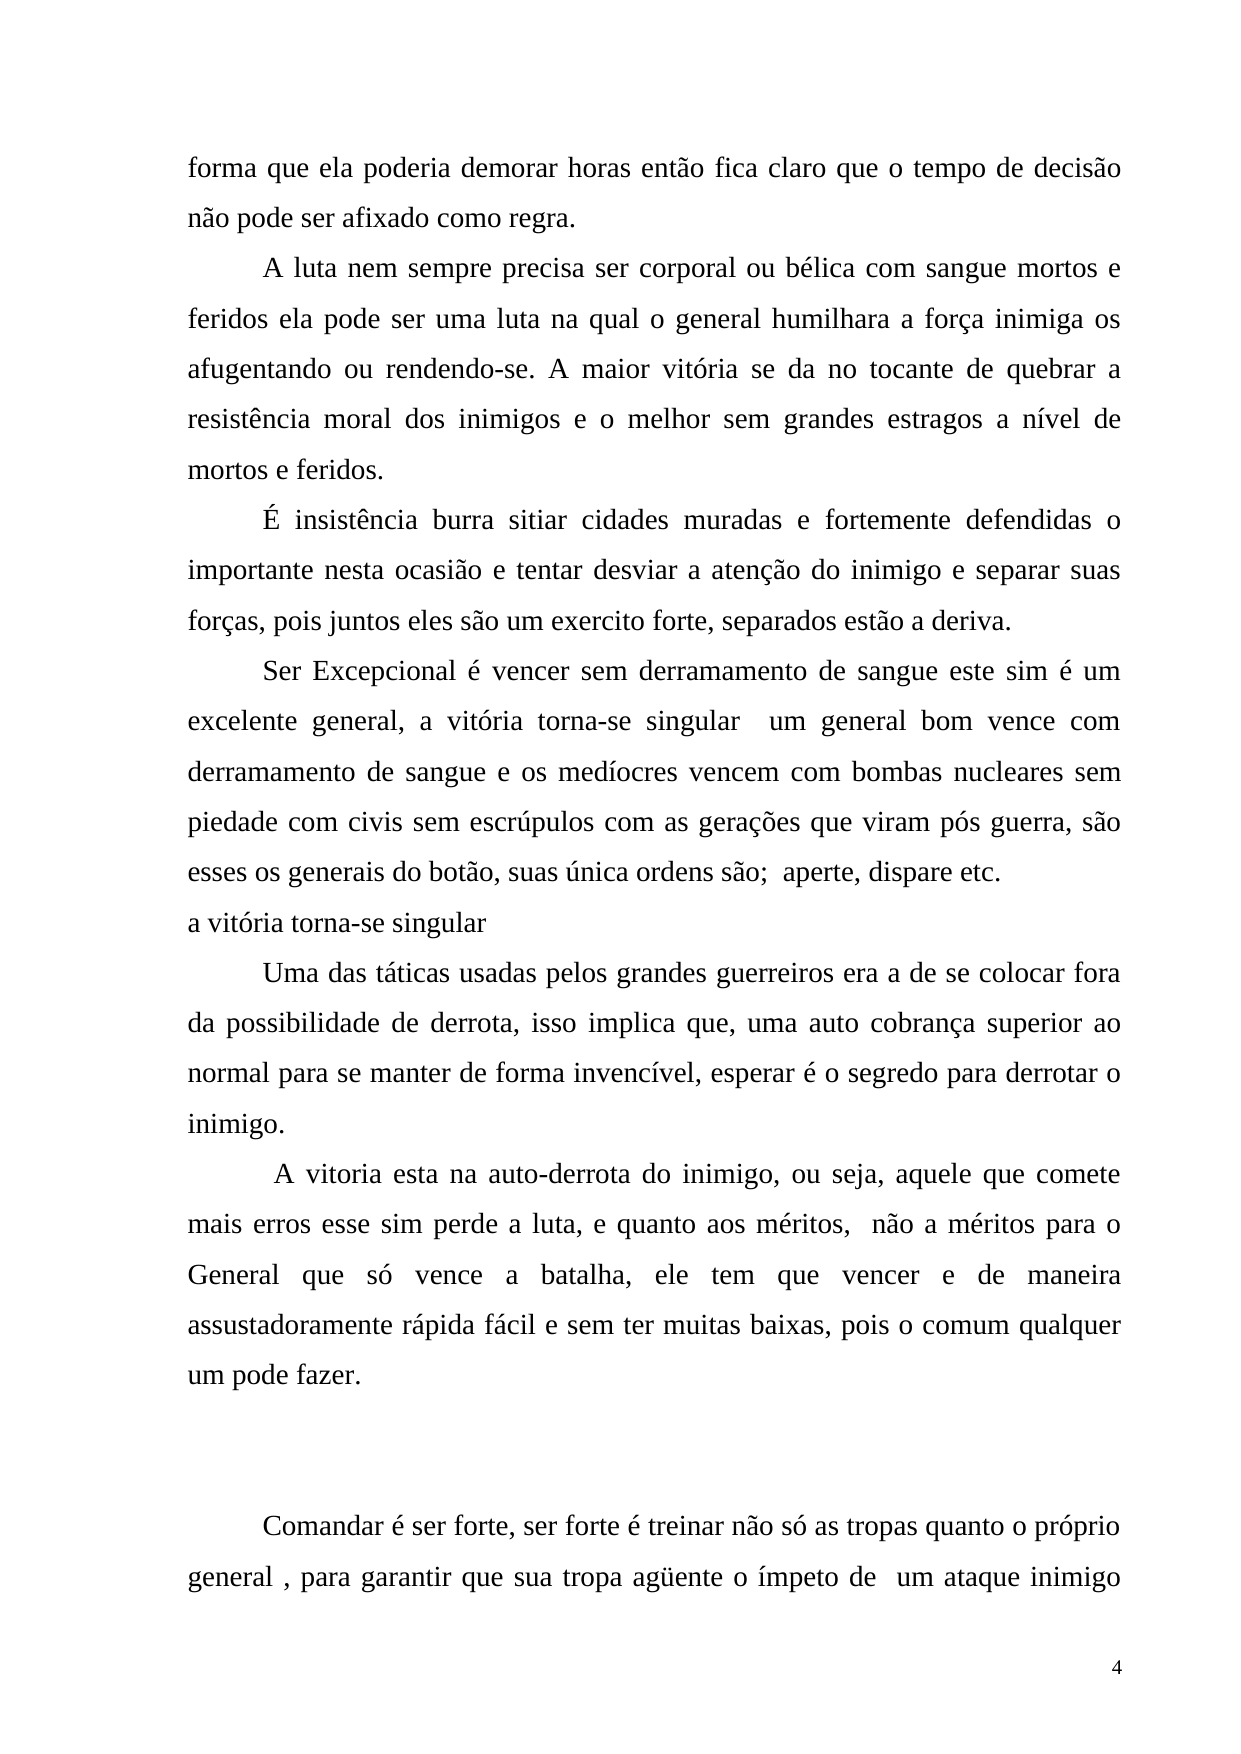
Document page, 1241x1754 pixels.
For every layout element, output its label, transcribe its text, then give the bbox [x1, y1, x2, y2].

text Uma das táticas usadas pelos grandes guerreiros era a de se colocar fora da possibilidade de derrota, isso implica que, uma auto cobrança superior ao normal para se manter de forma invencível, esperar é o segredo para derrotar o inimigo. [187, 955, 1122, 1139]
text Comandar é ser forte, ser forte é treinar não só as tropas quanto o próprio general , para garantir que sua tropa agüente o ímpeto de um ataque inimigo [187, 1508, 1122, 1592]
text a vitória torna-se singular [187, 905, 1122, 938]
text A luta nem sempre precisa ser corporal ou bélica com sangue mortos e feridos ela pode ser uma luta na qual o general humilhara a força inimiga os afugentando ou rendendo-se. A maior vitória se da no tocante de quebrar a resistência moral dos inimigos e o melhor sem grandes estragos a nível de mortos e feridos. [187, 251, 1122, 485]
text forma que ela poderia demorar horas então fica claro que o tempo de decisão não pode ser afixado como regra. [187, 150, 1122, 234]
text A vitoria esta na auto-derrota do inimigo, ou seja, aquele que comete mais erros esse sim perde a luta, e quanto aos méritos, não a méritos para o General que só vence a batalha, ele tem que vencer e de maneira assustadoramente rápida fácil e sem ter muitas baixas, pois o comum qualquer um pode fazer. [187, 1156, 1122, 1391]
text É insistência burra sitiar cidades muradas e fortemente defendidas o importante nesta ocasião e tentar desviar a atenção do inimigo e separar suas forças, pois juntos eles são um exercito forte, separados estão a deriva. [187, 502, 1122, 636]
text Ser Excepcional é vencer sem derramamento de sangue este sim é um excelente general, a vitória torna-se singular um general bom vence com derramamento de sangue e os medíocres vencem com bombas nucleares sem piedade com civis sem escrúpulos com as gerações que viram pós guerra, são esses os generais do botão, suas única ordens são; aperte, dispare etc. [187, 653, 1122, 888]
